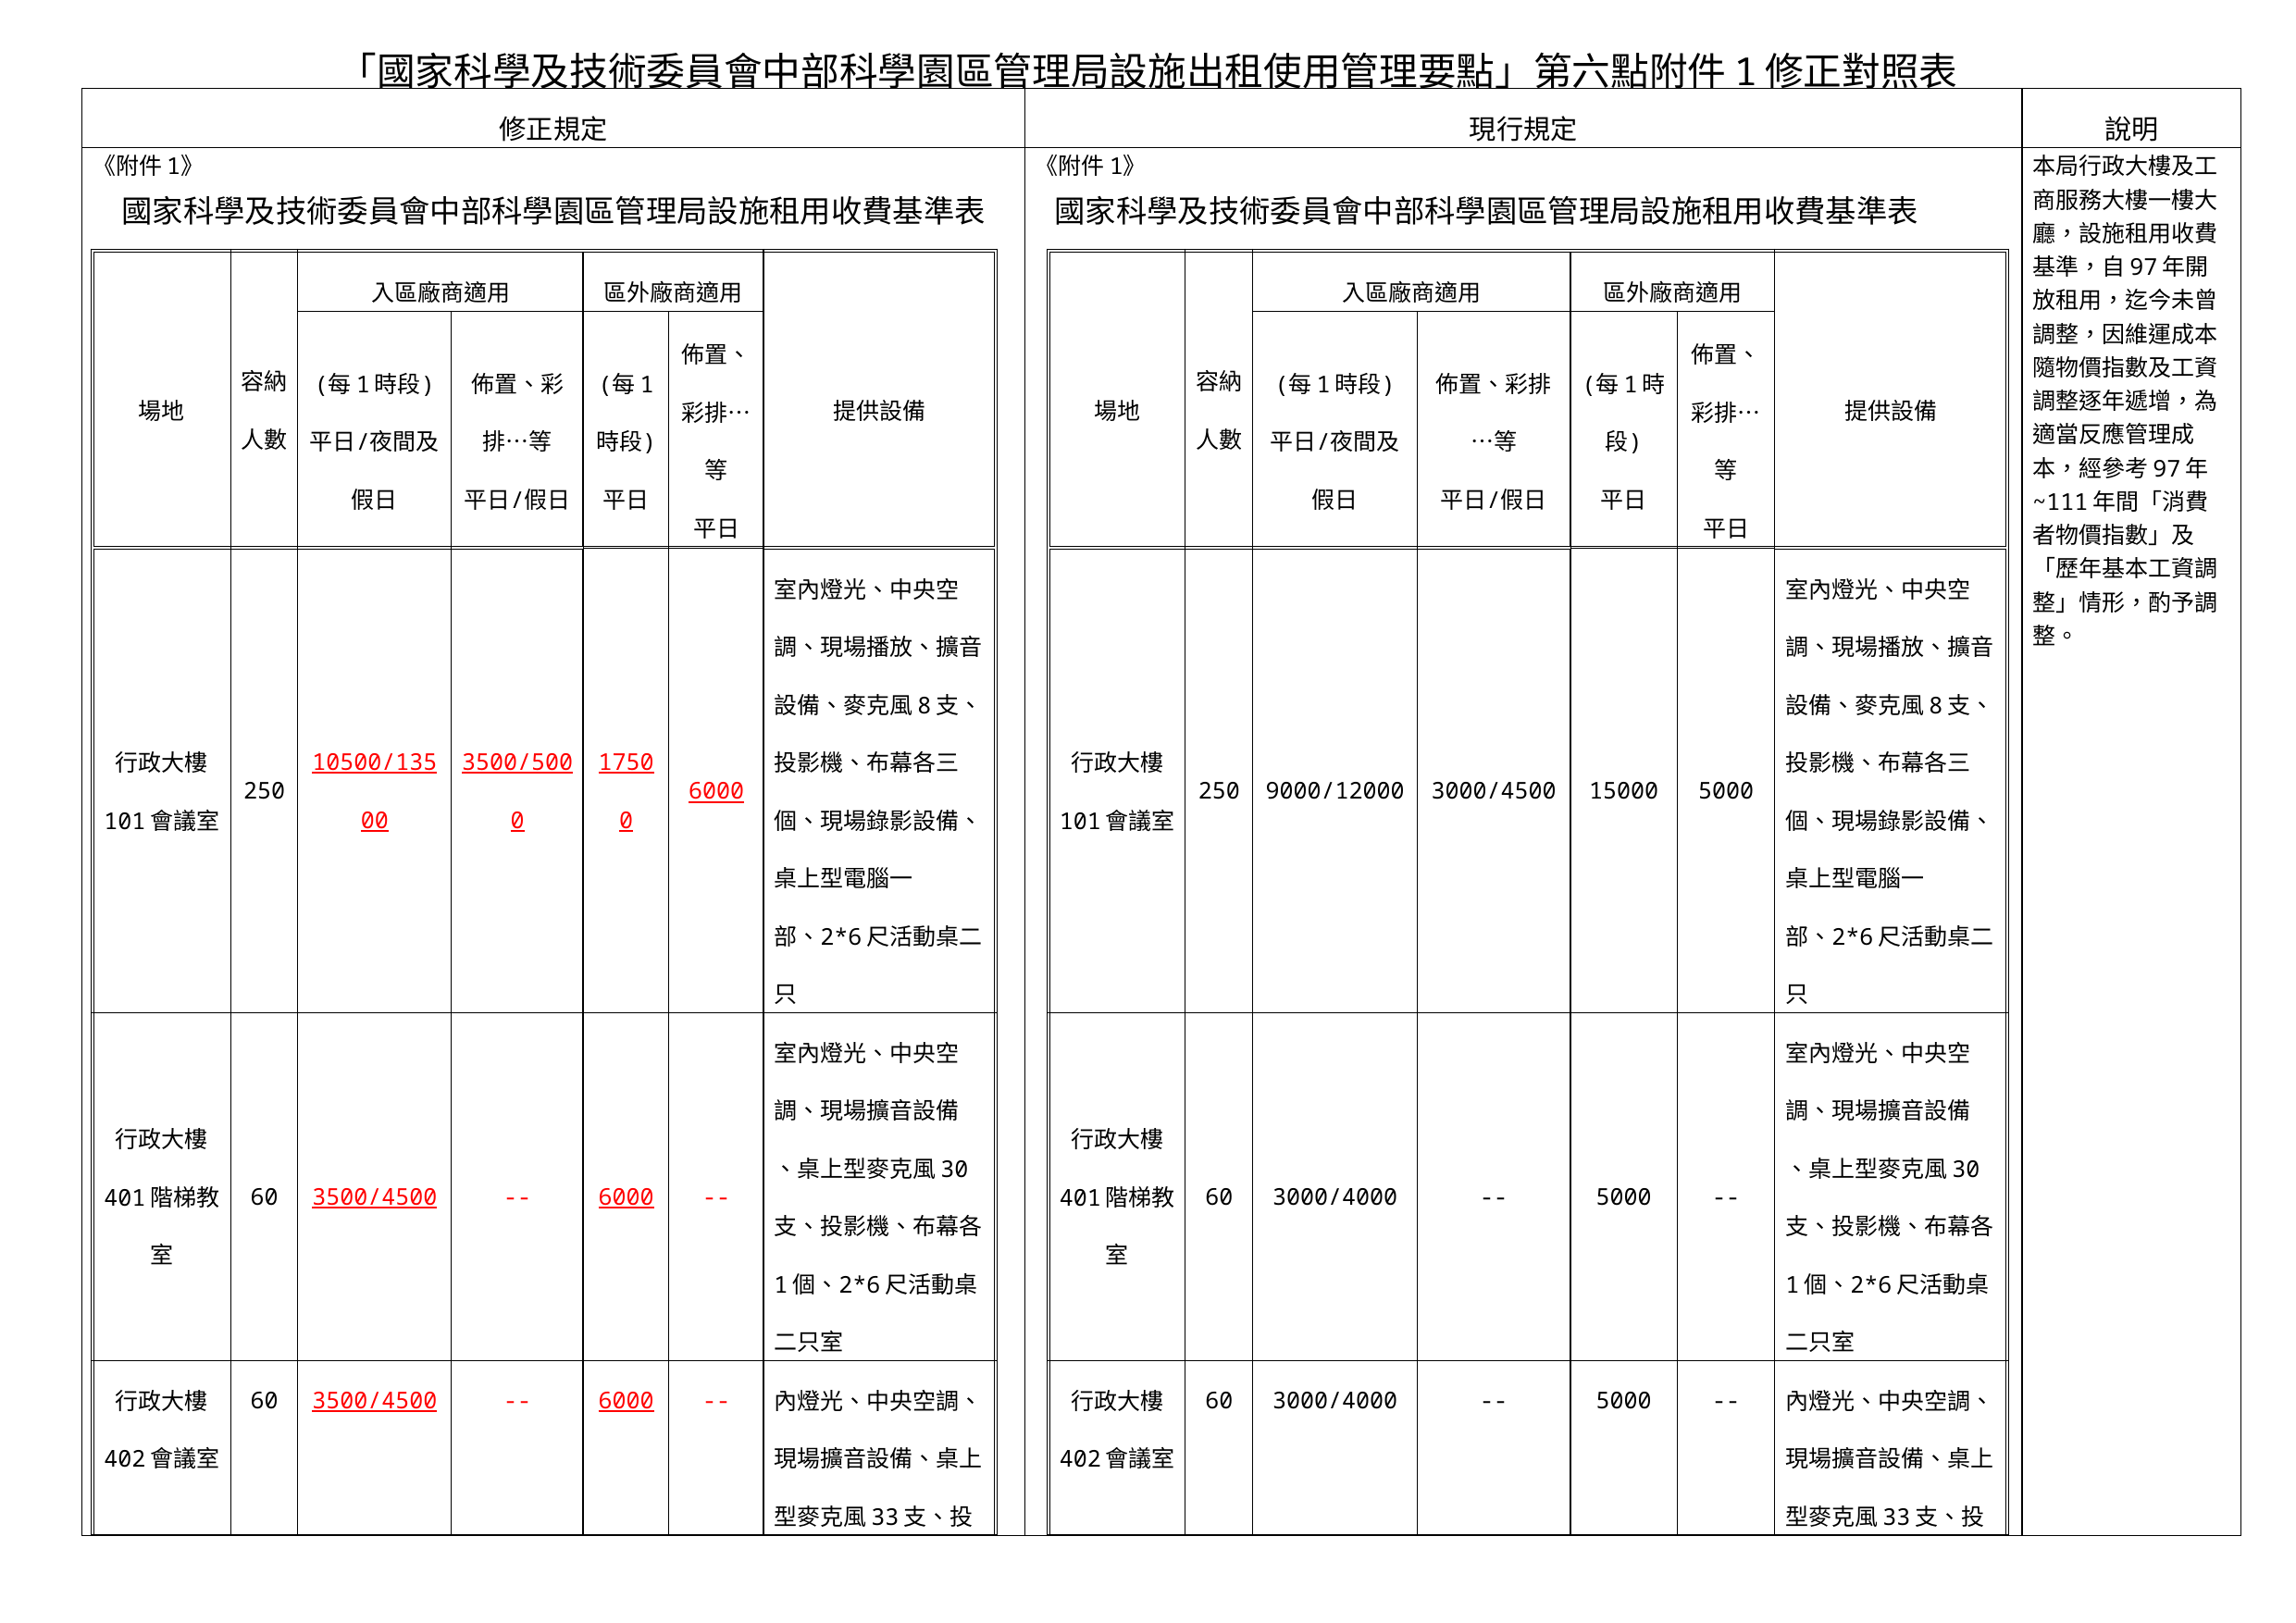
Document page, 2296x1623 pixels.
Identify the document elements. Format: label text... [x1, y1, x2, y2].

table_cell 60 [1185, 1013, 1252, 1359]
table_cell 60 [1185, 1361, 1252, 1534]
table_cell 6000 [669, 549, 763, 1011]
table_cell 250 [1185, 550, 1252, 1011]
table_cell 60 [231, 1013, 297, 1359]
text 「國家科學及技術委員會中部科學園區管理局設施出租使用管理要點」第六點附件1修正對照表 [82, 31, 2214, 88]
table_cell -- [669, 1361, 763, 1534]
table_cell -- [1678, 1361, 1774, 1534]
table_cell 佈置、彩排…等 平日 [1678, 312, 1774, 546]
table_header 場地 [94, 253, 230, 546]
table_cell 室內燈光、中央空調、現場播放、擴音設備、麥克風8支、投影機、布幕各三個、現場錄影設備、桌上型電腦一部、2*6尺活動桌二只 [1775, 550, 2005, 1011]
table_cell 3500/5000 [452, 550, 582, 1011]
table_cell (每1時段) 平日 [1571, 312, 1677, 546]
table_cell 3500/4500 [298, 1361, 451, 1534]
table_cell 6000 [584, 1361, 668, 1534]
table_header 場地 [1050, 253, 1185, 546]
table_cell 9000/12000 [1253, 550, 1417, 1011]
table_header 說明 [2023, 89, 2240, 147]
table_cell 10500/13500 [298, 550, 451, 1011]
table_cell (每1時段) 平日/夜間及假日 [298, 312, 451, 546]
table_cell -- [1418, 1361, 1570, 1534]
table_cell -- [1418, 1013, 1570, 1359]
table_cell 250 [231, 550, 297, 1011]
table_cell 5000 [1678, 549, 1774, 1011]
table_cell 60 [231, 1361, 297, 1534]
table_cell 3000/4000 [1253, 1013, 1417, 1359]
table_cell 15000 [1571, 549, 1677, 1011]
table_header 入區廠商適用 [1253, 253, 1570, 311]
table_cell -- [452, 1013, 582, 1359]
table_cell 行政大樓402會議室 [1050, 1361, 1185, 1534]
table_header 區外廠商適用 [1571, 253, 1774, 311]
table_header 提供設備 [1775, 253, 2005, 546]
table_header 修正規定 [82, 89, 1024, 147]
table_cell 室內燈光、中央空調、現場播放、擴音設備、麥克風8支、投影機、布幕各三個、現場錄影設備、桌上型電腦一部、2*6尺活動桌二只 [764, 550, 994, 1011]
table_header 現行規定 [1025, 89, 2021, 147]
table_header 容納人數 [1185, 253, 1252, 546]
table_cell 17500 [584, 549, 668, 1011]
table_header 區外廠商適用 [584, 253, 763, 311]
table_cell 行政大樓101會議室 [1050, 550, 1185, 1011]
table_cell 3500/4500 [298, 1013, 451, 1359]
table_cell 內燈光、中央空調、現場擴音設備、桌上型麥克風33支、投 [1775, 1361, 2005, 1534]
table_cell -- [1678, 1013, 1774, 1359]
table_cell 佈置、彩排…等 平日/假日 [1418, 312, 1570, 546]
table_cell 《附件1》 國家科學及技術委員會中部科學園區管理局設施租用收費基準表 [82, 148, 1024, 1535]
table_cell 本局行政大樓及工商服務大樓一樓大廳，設施租用收費基準，自97年開放租用，迄今未曾調整，因維運成本隨物價指數及工資調整逐年遞增，為適當反應管理成本，經參考97年~111年間「消費者物價指數」及「歷年基本工資調整」情形，酌予調整。 [2023, 148, 2240, 1535]
table_cell 佈置、彩排…等 平日 [669, 312, 763, 546]
table_cell 室內燈光、中央空調、現場擴音設備 、桌上型麥克風30支、投影機、布幕各1個、2*6尺活動桌二只室 [1775, 1013, 2005, 1359]
table_cell (每1時段) 平日 [584, 312, 668, 546]
table_cell 內燈光、中央空調、現場擴音設備、桌上型麥克風33支、投 [764, 1361, 994, 1534]
table_cell 行政大樓401階梯教室 [94, 1013, 230, 1359]
table_cell 行政大樓101會議室 [94, 550, 230, 1011]
table_cell -- [669, 1013, 763, 1359]
table_cell 6000 [584, 1013, 668, 1359]
table_cell 5000 [1571, 1361, 1677, 1534]
table_header 容納人數 [231, 253, 297, 546]
table_cell 3000/4500 [1418, 550, 1570, 1011]
table_cell -- [452, 1361, 582, 1534]
table_cell 5000 [1571, 1013, 1677, 1359]
table_cell 《附件1》 國家科學及技術委員會中部科學園區管理局設施租用收費基準表 [1025, 148, 2021, 1535]
table_header 入區廠商適用 [298, 253, 582, 311]
table_cell 3000/4000 [1253, 1361, 1417, 1534]
table_cell 行政大樓401階梯教室 [1050, 1013, 1185, 1359]
table_cell (每1時段) 平日/夜間及假日 [1253, 312, 1417, 546]
table_cell 室內燈光、中央空調、現場擴音設備 、桌上型麥克風30支、投影機、布幕各1個、2*6尺活動桌二只室 [764, 1013, 994, 1359]
table_cell 佈置、彩排…等 平日/假日 [452, 312, 582, 546]
table_cell 行政大樓402會議室 [94, 1361, 230, 1534]
table_header 提供設備 [764, 253, 994, 546]
